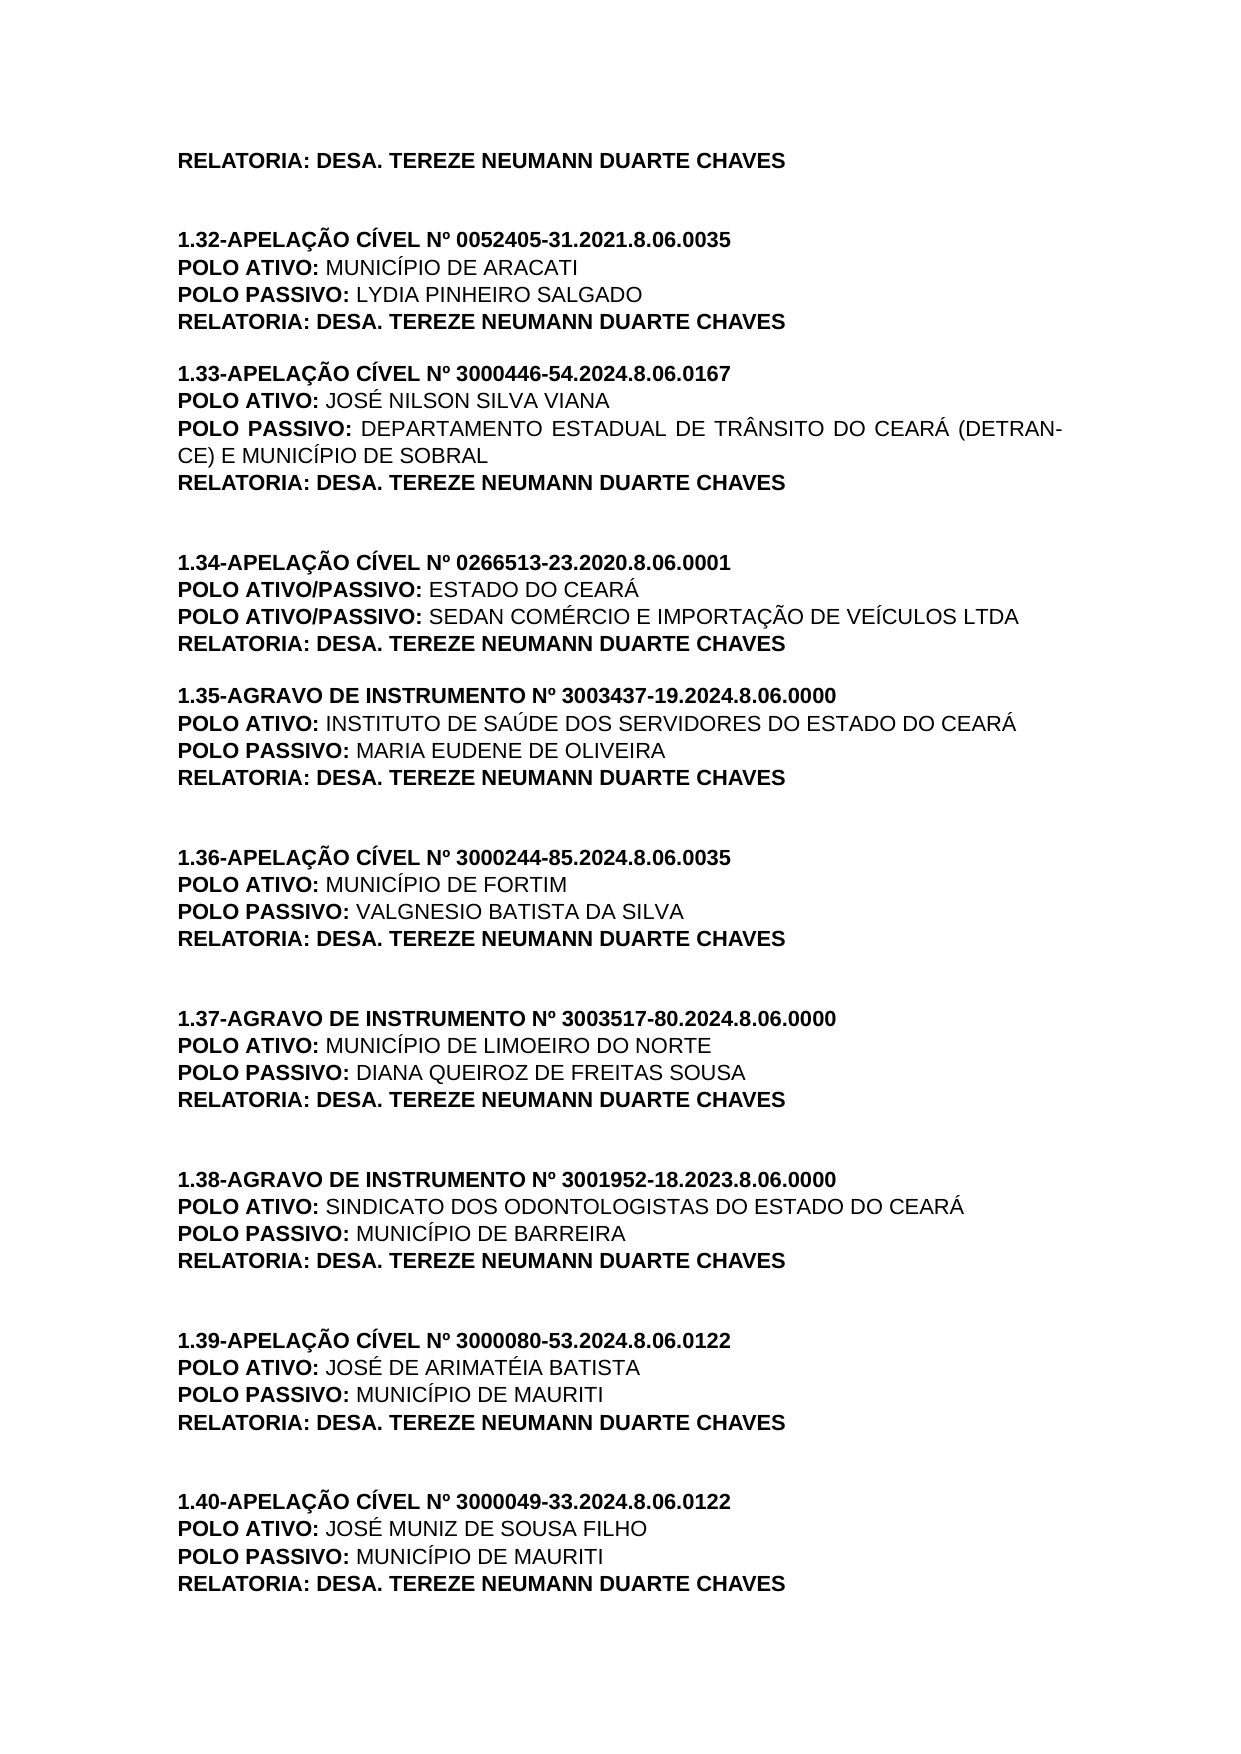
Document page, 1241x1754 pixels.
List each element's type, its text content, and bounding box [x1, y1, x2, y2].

text POLO ATIVO: JOSÉ NILSON SILVA VIANA [177, 388, 1063, 413]
text 1.34-APELAÇÃO CÍVEL Nº 0266513-23.2020.8.06.0001 [177, 549, 1063, 575]
text POLO ATIVO: SINDICATO DOS ODONTOLOGISTAS DO ESTADO DO CEARÁ [177, 1194, 1063, 1219]
text RELATORIA: DESA. TEREZE NEUMANN DUARTE CHAVES [177, 470, 1063, 495]
text POLO ATIVO: MUNICÍPIO DE FORTIM [177, 872, 1063, 897]
text RELATORIA: DESA. TEREZE NEUMANN DUARTE CHAVES [177, 926, 1063, 951]
text 1.39-APELAÇÃO CÍVEL Nº 3000080-53.2024.8.06.0122 [177, 1328, 1063, 1353]
text POLO ATIVO: INSTITUTO DE SAÚDE DOS SERVIDORES DO ESTADO DO CEARÁ [177, 711, 1063, 736]
text 1.32-APELAÇÃO CÍVEL Nº 0052405-31.2021.8.06.0035 [177, 227, 1063, 252]
text 1.36-APELAÇÃO CÍVEL Nº 3000244-85.2024.8.06.0035 [177, 844, 1063, 870]
text 1.33-APELAÇÃO CÍVEL Nº 3000446-54.2024.8.06.0167 [177, 361, 1063, 386]
text RELATORIA: DESA. TEREZE NEUMANN DUARTE CHAVES [177, 631, 1063, 656]
text POLO ATIVO: JOSÉ MUNIZ DE SOUSA FILHO [177, 1516, 1063, 1542]
text POLO PASSIVO: DIANA QUEIROZ DE FREITAS SOUSA [177, 1060, 1063, 1085]
text RELATORIA: DESA. TEREZE NEUMANN DUARTE CHAVES [177, 148, 1063, 173]
text POLO PASSIVO: MUNICÍPIO DE MAURITI [177, 1382, 1063, 1408]
text POLO PASSIVO: MARIA EUDENE DE OLIVEIRA [177, 738, 1063, 763]
text POLO PASSIVO: MUNICÍPIO DE BARREIRA [177, 1221, 1063, 1246]
text 1.38-AGRAVO DE INSTRUMENTO Nº 3001952-18.2023.8.06.0000 [177, 1167, 1063, 1192]
text RELATORIA: DESA. TEREZE NEUMANN DUARTE CHAVES [177, 1248, 1063, 1274]
text POLO ATIVO/PASSIVO: SEDAN COMÉRCIO E IMPORTAÇÃO DE VEÍCULOS LTDA [177, 604, 1063, 629]
text 1.35-AGRAVO DE INSTRUMENTO Nº 3003437-19.2024.8.06.0000 [177, 683, 1063, 709]
text POLO PASSIVO: DEPARTAMENTO ESTADUAL DE TRÂNSITO DO CEARÁ (DETRAN-CE) E MUNICÍPIO DE SOBRAL [177, 416, 1063, 468]
text RELATORIA: DESA. TEREZE NEUMANN DUARTE CHAVES [177, 1087, 1063, 1112]
text 1.37-AGRAVO DE INSTRUMENTO Nº 3003517-80.2024.8.06.0000 [177, 1006, 1063, 1031]
text POLO PASSIVO: LYDIA PINHEIRO SALGADO [177, 282, 1063, 307]
text POLO PASSIVO: VALGNESIO BATISTA DA SILVA [177, 899, 1063, 924]
text POLO PASSIVO: MUNICÍPIO DE MAURITI [177, 1543, 1063, 1569]
text 1.40-APELAÇÃO CÍVEL Nº 3000049-33.2024.8.06.0122 [177, 1489, 1063, 1514]
text RELATORIA: DESA. TEREZE NEUMANN DUARTE CHAVES [177, 309, 1063, 334]
text RELATORIA: DESA. TEREZE NEUMANN DUARTE CHAVES [177, 1571, 1063, 1596]
text POLO ATIVO/PASSIVO: ESTADO DO CEARÁ [177, 577, 1063, 602]
text RELATORIA: DESA. TEREZE NEUMANN DUARTE CHAVES [177, 1409, 1063, 1435]
text POLO ATIVO: MUNICÍPIO DE LIMOEIRO DO NORTE [177, 1033, 1063, 1058]
text RELATORIA: DESA. TEREZE NEUMANN DUARTE CHAVES [177, 765, 1063, 790]
text POLO ATIVO: JOSÉ DE ARIMATÉIA BATISTA [177, 1355, 1063, 1380]
text POLO ATIVO: MUNICÍPIO DE ARACATI [177, 254, 1063, 279]
